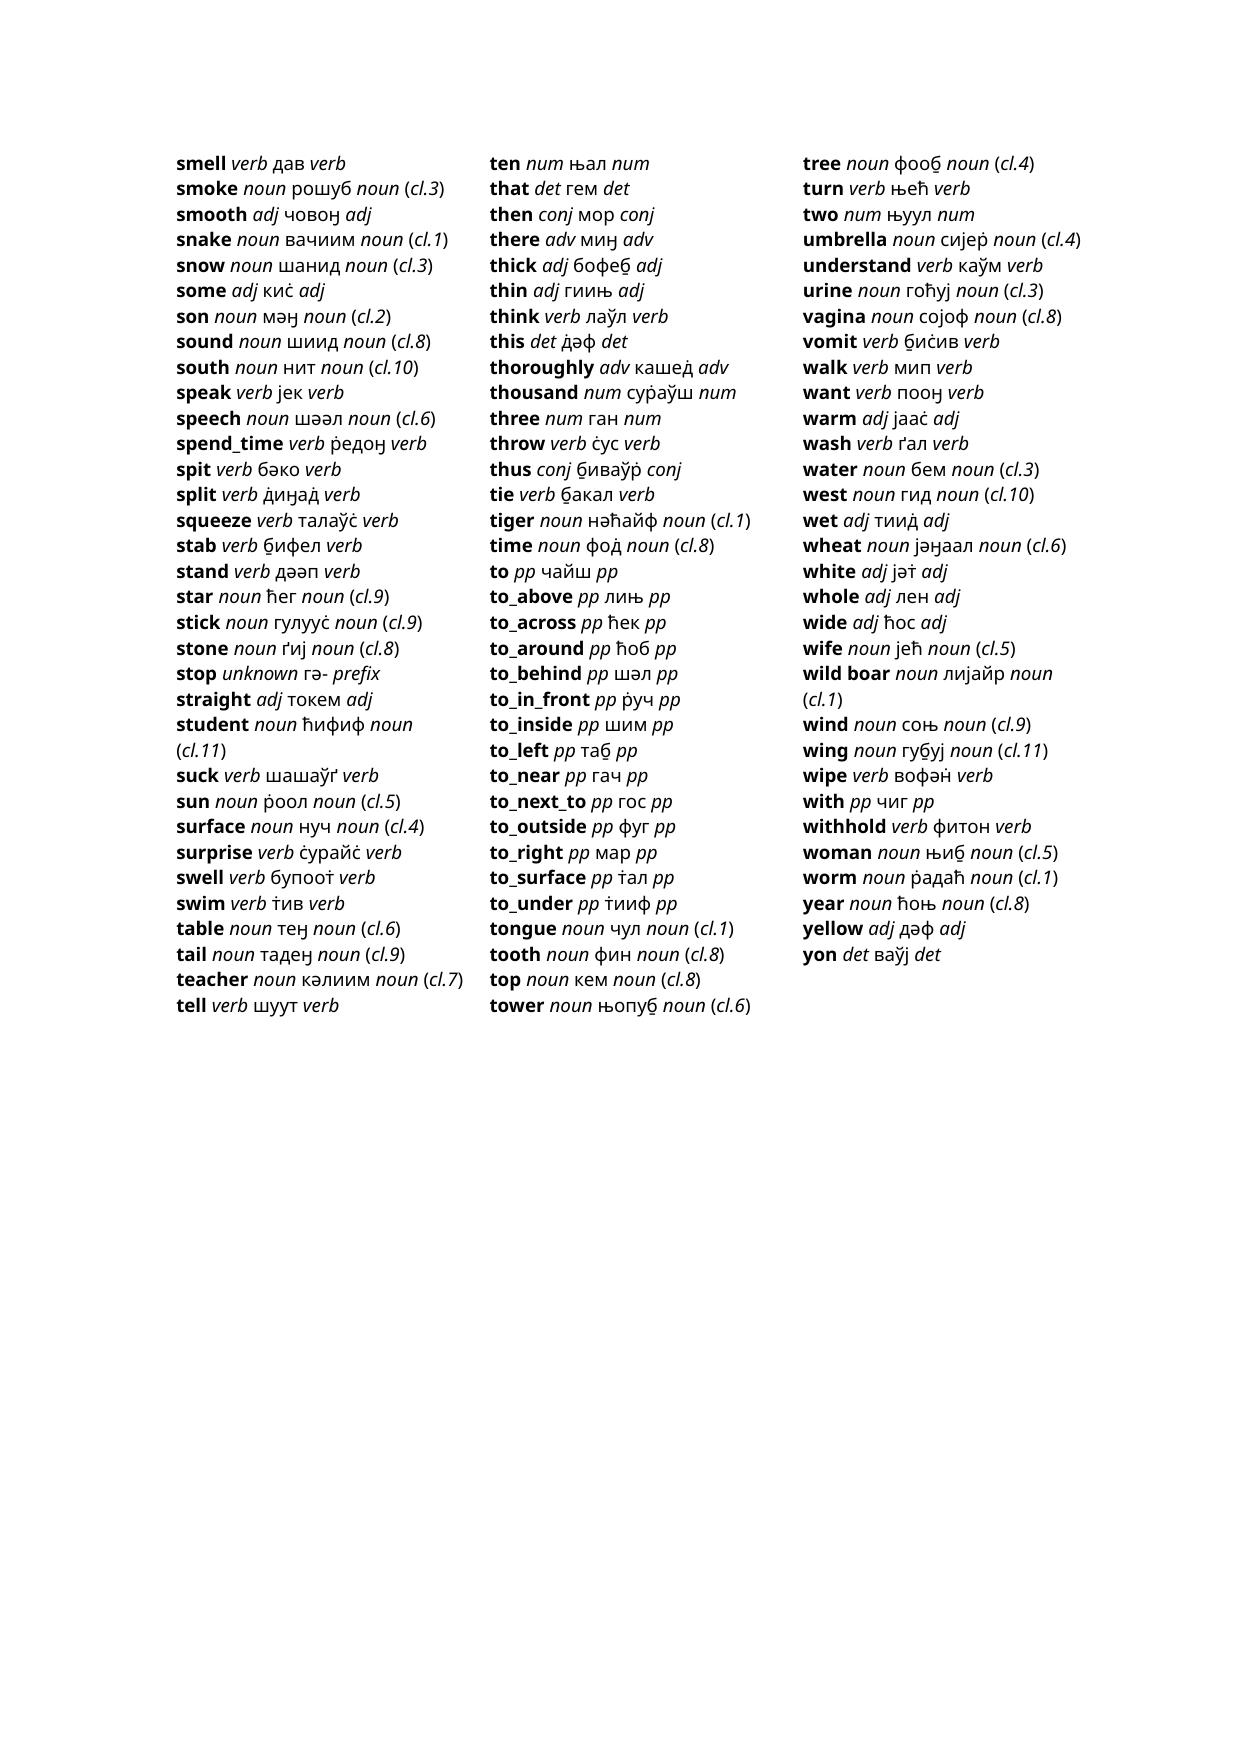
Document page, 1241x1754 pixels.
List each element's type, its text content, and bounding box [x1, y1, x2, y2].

text this det д̇әф det [489, 329, 777, 354]
text star noun ћег noun (cl.9) [176, 584, 463, 609]
text tail noun тадеӈ noun (cl.9) [176, 941, 463, 967]
text snake noun вачиим noun (cl.1) [176, 227, 463, 252]
text stand verb дәәп verb [176, 558, 463, 584]
text tooth noun фин noun (cl.8) [489, 941, 777, 967]
text to_near pp гач pp [489, 762, 777, 788]
text thoroughly adv кашед̇ adv [489, 354, 777, 380]
text to_above pp лињ pp [489, 584, 777, 609]
text speech noun шәәл noun (cl.6) [176, 405, 463, 431]
text umbrella noun сијер̇ noun (cl.4) [803, 227, 1090, 252]
text withhold verb фитон verb [803, 813, 1090, 839]
text urine noun гоћуј noun (cl.3) [803, 278, 1090, 303]
text with pp чиг pp [803, 788, 1090, 813]
text to_in_front pp р̇уч pp [489, 686, 777, 711]
text vomit verb б̱ис̇ив verb [803, 329, 1090, 354]
text turn verb њећ verb [803, 176, 1090, 201]
text suck verb шашаўґ verb [176, 762, 463, 788]
text south noun нит noun (cl.10) [176, 354, 463, 380]
text walk verb мип verb [803, 354, 1090, 380]
text top noun кем noun (cl.8) [489, 967, 777, 992]
text table noun теӈ noun (cl.6) [176, 916, 463, 941]
text surprise verb с̇урайс̇ verb [176, 839, 463, 864]
text stone noun ґиј noun (cl.8) [176, 635, 463, 660]
text thousand num сур̇аўш num [489, 380, 777, 405]
text spend_time verb р̇едоӈ verb [176, 431, 463, 456]
text sun noun р̇оол noun (cl.5) [176, 788, 463, 813]
text wing noun губ̱уј noun (cl.11) [803, 737, 1090, 762]
text some adj кис̇ adj [176, 278, 463, 303]
text stop unknown гә- prefix [176, 660, 463, 686]
text then conj мор conj [489, 201, 777, 227]
text warm adj јаас̇ adj [803, 405, 1090, 431]
text wife noun јећ noun (cl.5) [803, 635, 1090, 660]
text tell verb шуут verb [176, 992, 463, 1018]
text wash verb ґал verb [803, 431, 1090, 456]
text speak verb јек verb [176, 380, 463, 405]
text vagina noun сојоф noun (cl.8) [803, 303, 1090, 329]
text understand verb каўм verb [803, 252, 1090, 278]
text two num њуул num [803, 201, 1090, 227]
text wipe verb вофән̇ verb [803, 762, 1090, 788]
text swim verb т̇ив verb [176, 890, 463, 916]
text to_outside pp фуг pp [489, 813, 777, 839]
text wet adj тиид̇ adj [803, 507, 1090, 533]
text straight adj токем adj [176, 686, 463, 711]
text teacher noun кәлиим noun (cl.7) [176, 967, 463, 992]
text stick noun гулуус̇ noun (cl.9) [176, 609, 463, 635]
text throw verb с̇ус verb [489, 431, 777, 456]
text student noun ћифиф noun (cl.11) [176, 711, 463, 762]
text three num ган num [489, 405, 777, 431]
text wind noun соњ noun (cl.9) [803, 711, 1090, 737]
text surface noun нуч noun (cl.4) [176, 813, 463, 839]
text thus conj б̱иваўр̇ conj [489, 456, 777, 482]
text stab verb б̱ифел verb [176, 533, 463, 558]
text smoke noun рошуб noun (cl.3) [176, 176, 463, 201]
text tiger noun нәћайф noun (cl.1) [489, 507, 777, 533]
text to_right pp мар pp [489, 839, 777, 864]
text to_around pp ћоб pp [489, 635, 777, 660]
text swell verb бупоот̇ verb [176, 864, 463, 890]
text that det гем det [489, 176, 777, 201]
text smell verb дав verb [176, 150, 463, 176]
text there adv миӈ adv [489, 227, 777, 252]
text ten num њал num [489, 150, 777, 176]
text to pp чайш pp [489, 558, 777, 584]
text worm noun р̇адаћ noun (cl.1) [803, 864, 1090, 890]
text whole adj лен adj [803, 584, 1090, 609]
text think verb лаўл verb [489, 303, 777, 329]
text year noun ћоњ noun (cl.8) [803, 890, 1090, 916]
text spit verb бәко verb [176, 456, 463, 482]
text to_inside pp шим pp [489, 711, 777, 737]
text yellow adj дәф adj [803, 916, 1090, 941]
text split verb д̇иӈад̇ verb [176, 482, 463, 507]
text smooth adj човоӈ adj [176, 201, 463, 227]
text time noun фод̇ noun (cl.8) [489, 533, 777, 558]
text to_across pp ћек pp [489, 609, 777, 635]
text squeeze verb талаўс̇ verb [176, 507, 463, 533]
text sound noun шиид noun (cl.8) [176, 329, 463, 354]
text wild boar noun лијайр noun (cl.1) [803, 660, 1090, 711]
text west noun гид noun (cl.10) [803, 482, 1090, 507]
text woman noun њиб̱ noun (cl.5) [803, 839, 1090, 864]
text to_left pp таб̱ pp [489, 737, 777, 762]
text yon det ваўј det [803, 941, 1090, 967]
text to_behind pp шәл pp [489, 660, 777, 686]
text tower noun њопуб̱ noun (cl.6) [489, 992, 777, 1018]
text to_surface pp т̇ал pp [489, 864, 777, 890]
text want verb пооӈ verb [803, 380, 1090, 405]
text son noun мәӈ noun (cl.2) [176, 303, 463, 329]
text thick adj бофеб̱ adj [489, 252, 777, 278]
text snow noun шанид noun (cl.3) [176, 252, 463, 278]
text to_next_to pp гос pp [489, 788, 777, 813]
text tree noun фооб̱ noun (cl.4) [803, 150, 1090, 176]
text wide adj ћос adj [803, 609, 1090, 635]
text white adj јәт̇ adj [803, 558, 1090, 584]
text tie verb б̱акал verb [489, 482, 777, 507]
text to_under pp т̇ииф pp [489, 890, 777, 916]
text wheat noun јәӈаал noun (cl.6) [803, 533, 1090, 558]
text water noun бем noun (cl.3) [803, 456, 1090, 482]
text tongue noun чул noun (cl.1) [489, 916, 777, 941]
text thin adj гиињ adj [489, 278, 777, 303]
